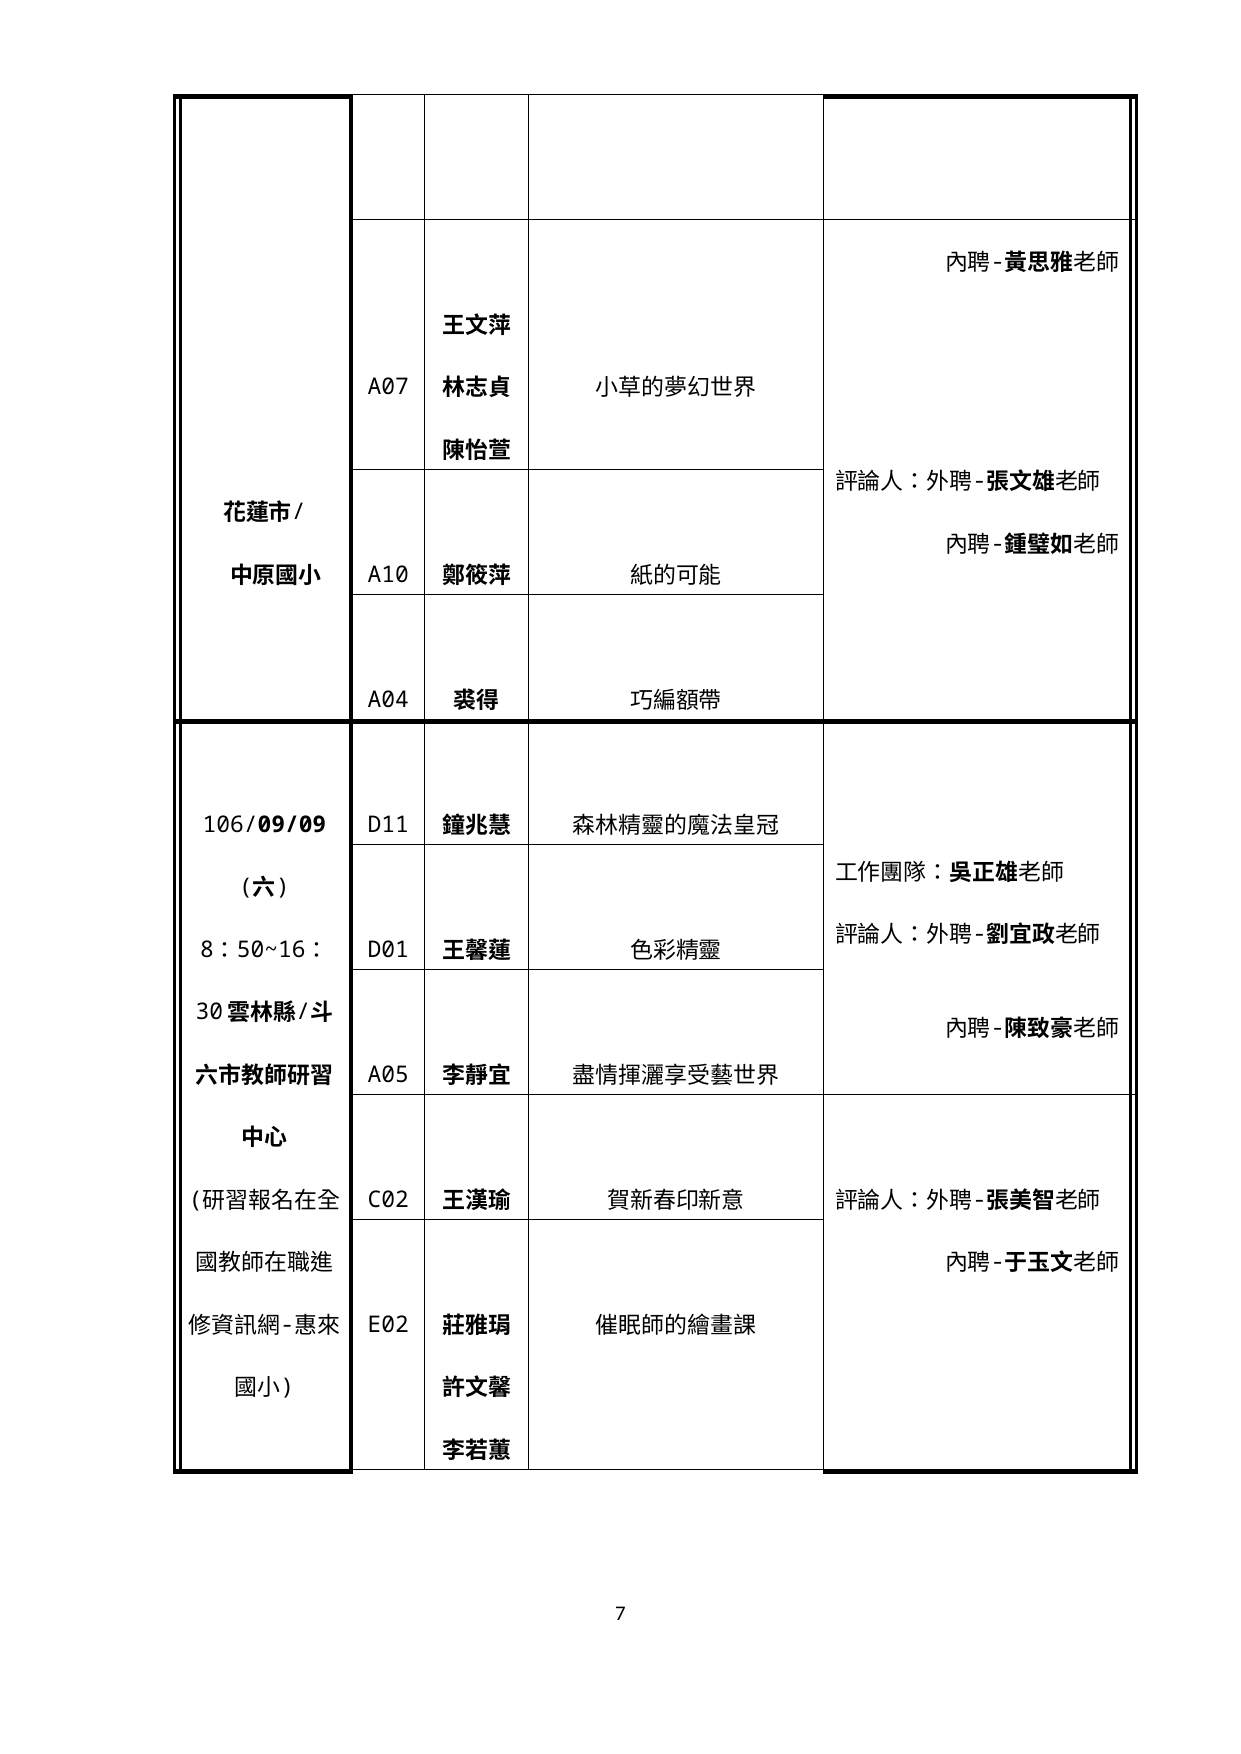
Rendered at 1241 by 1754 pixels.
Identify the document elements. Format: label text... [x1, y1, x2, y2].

table_cell A10 [353, 470, 424, 594]
table_cell 評論人：外聘-張文雄老師 內聘-鍾璧如老師 [824, 220, 1129, 719]
table_cell 森林精靈的魔法皇冠 [529, 724, 823, 844]
table_cell D01 [353, 845, 424, 969]
table_cell 鐘兆慧 [425, 724, 528, 844]
table_cell 巧編額帶 [529, 595, 823, 719]
table_cell 盡情揮灑享受藝世界 [529, 970, 823, 1094]
table_cell D11 [353, 724, 424, 844]
table_cell 工作團隊：吳正雄老師 評論人：外聘-劉宜政老師 內聘-陳致豪老師 [824, 724, 1129, 1094]
table_cell [353, 95, 424, 219]
table_cell 花蓮市/ 中原國小 [182, 99, 349, 719]
table_cell A07 [353, 220, 424, 469]
table_cell 王文萍 林志貞 陳怡萱 [425, 220, 528, 469]
table_cell 鄭筱萍 [425, 470, 528, 594]
table_cell 評論人：外聘-張美智老師 內聘-于玉文老師 [824, 1095, 1129, 1469]
table_cell C02 [353, 1095, 424, 1219]
table_cell 賀新春印新意 [529, 1095, 823, 1219]
table_cell A04 [353, 595, 424, 719]
table_cell 王漢瑜 [425, 1095, 528, 1219]
table_cell [529, 95, 823, 219]
table_cell 紙的可能 [529, 470, 823, 594]
table_cell 裘得 [425, 595, 528, 719]
table_cell E02 [353, 1220, 424, 1469]
table_cell 王馨蓮 [425, 845, 528, 969]
table_cell 色彩精靈 [529, 845, 823, 969]
table_cell 催眠師的繪畫課 [529, 1220, 823, 1469]
table_cell 李靜宜 [425, 970, 528, 1094]
table_cell 莊雅琄 許文馨 李若蕙 [425, 1220, 528, 1469]
table_cell [425, 95, 528, 219]
table_cell 工作團隊：吳正雄老師 評論人：外聘-臺北教育大學 劉得劭教授 內聘-黃思雅老師 [824, 99, 1129, 219]
table_cell A05 [353, 970, 424, 1094]
table_cell 106/09/09(六) 8：50~16：30雲林縣/斗六市教師研習中心 (研習報名在全國教師在職進修資訊網-惠來國小) [182, 724, 349, 1469]
table_cell 小草的夢幻世界 [529, 220, 823, 469]
